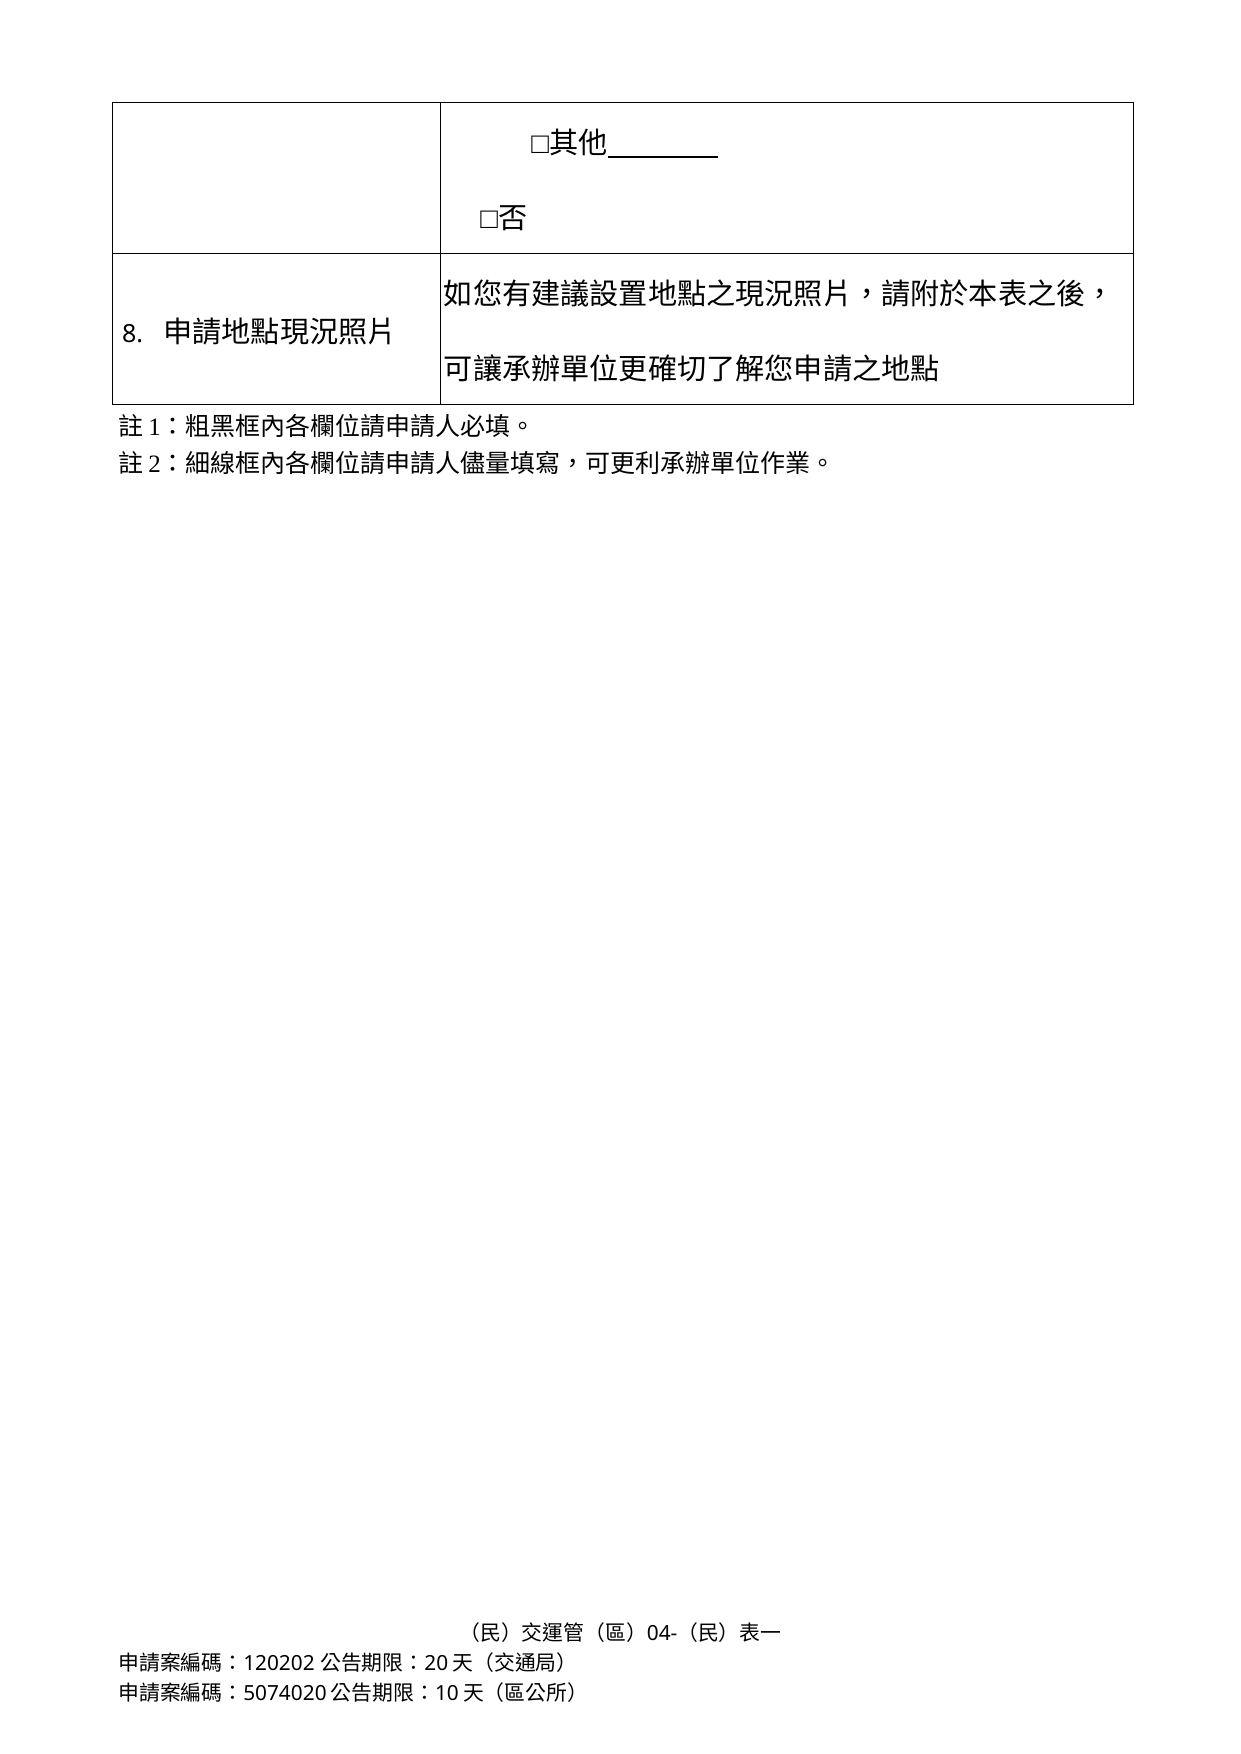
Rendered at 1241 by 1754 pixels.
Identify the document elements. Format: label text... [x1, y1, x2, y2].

table_cell [113, 103, 440, 253]
table_cell 申請地點現況照片 [113, 254, 440, 404]
text 註1：粗黑框內各欄位請申請人必填。 [118, 405, 1122, 443]
table_cell □其他 □否 [441, 103, 1133, 253]
text 註2：細線框內各欄位請申請人儘量填寫，可更利承辦單位作業。 [118, 443, 1122, 480]
table_cell 如您有建議設置地點之現況照片，請附於本表之後，可讓承辦單位更確切了解您申請之地點 [441, 254, 1133, 404]
